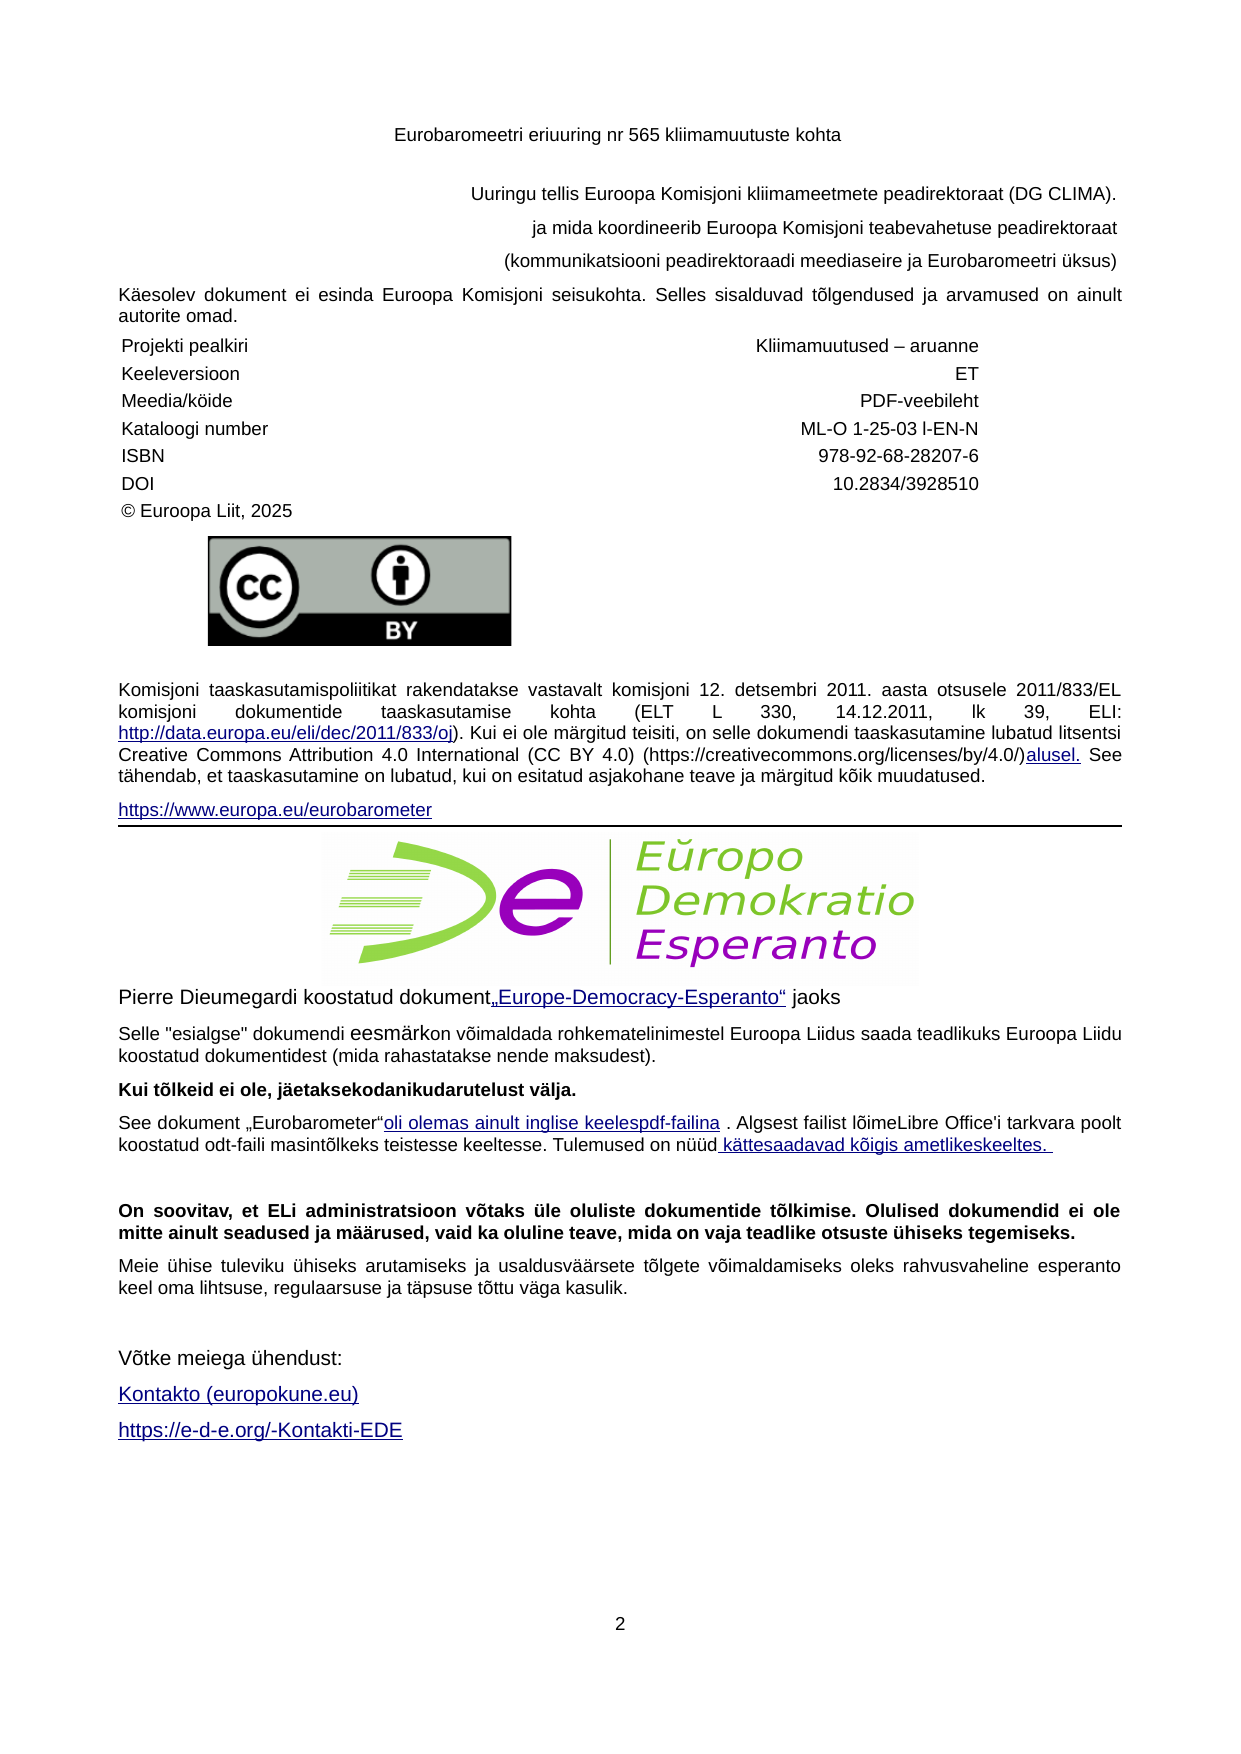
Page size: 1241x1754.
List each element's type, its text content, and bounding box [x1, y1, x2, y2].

picture [207, 536, 512, 646]
text Pierre Dieumegardi koostatud dokument„Europe-Democracy-Esperanto“ jaoks [118, 839, 1122, 1009]
text On soovitav, et ELi administratsioon võtaks üle oluliste dokumentide tõlkimise. Olulised dokumendid ei ole mitte ainult seadused ja määrused, vaid ka oluline teave, mida on vaja teadlike otsuste ühiseks tegemiseks. [118, 1200, 1122, 1243]
text Võtke meiega ühendust: [118, 1346, 1122, 1370]
table_cell DOI [118, 469, 461, 497]
text Käesolev dokument ei esinda Euroopa Komisjoni seisukohta. Selles sisalduvad tõlgendused ja arvamused on ainult autorite omad. [118, 283, 1122, 326]
table_cell Meedia/köide [118, 387, 461, 414]
text https://www.europa.eu/eurobarometer [118, 799, 1122, 825]
table_cell © Euroopa Liit, 2025 [118, 497, 461, 524]
table_cell [461, 497, 608, 524]
table_cell 978-92-68-28207-6 [608, 442, 987, 469]
text Komisjoni taaskasutamispoliitikat rakendatakse vastavalt komisjoni 12. detsembri 2011. aasta otsusele 2011/833/EL komisjoni dokumentide taaskasutamise kohta (ELT L 330, 14.12.2011, lk 39, ELI: http://data.europa.eu/eli/dec/2011/833/oj). Kui ei ole märgitud teisiti, on selle dokumendi taaskasutamine lubatud litsentsi Creative Commons Attribution 4.0 International (CC BY 4.0) (https://creativecommons.org/licenses/by/4.0/)alusel. See tähendab, et taaskasutamine on lubatud, kui on esitatud asjakohane teave ja märgitud kõik muudatused. [118, 679, 1122, 787]
table_header [461, 333, 608, 360]
text Uuringu tellis Euroopa Komisjoni kliimameetmete peadirektoraat (DG CLIMA). [118, 183, 1122, 204]
table_cell ET [608, 360, 987, 387]
table_cell ML-O 1-25-03 l-EN-N [608, 415, 987, 442]
table_cell [461, 415, 608, 442]
text Meie ühise tuleviku ühiseks arutamiseks ja usaldusväärsete tõlgete võimaldamiseks oleks rahvusvaheline esperanto keel oma lihtsuse, regulaarsuse ja täpsuse tõttu väga kasulik. [118, 1255, 1122, 1298]
table_header Kliimamuutused – aruanne [608, 333, 987, 360]
text (kommunikatsiooni peadirektoraadi meediaseire ja Eurobaromeetri üksus) [118, 250, 1122, 271]
text ja mida koordineerib Euroopa Komisjoni teabevahetuse peadirektoraat [118, 216, 1122, 238]
text Selle "esialgse" dokumendi eesmärkon võimaldada rohkematelinimestel Euroopa Liidus saada teadlikuks Euroopa Liidu koostatud dokumentidest (mida rahastatakse nende maksudest). [118, 1021, 1122, 1067]
table_cell PDF-veebileht [608, 387, 987, 414]
table_cell [608, 497, 987, 524]
text See dokument „Eurobarometer“oli olemas ainult inglise keelespdf-failina . Algsest failist lõimeLibre Office'i tarkvara poolt koostatud odt-faili masintõlkeks teistesse keeltesse. Tulemused on nüüd kättesaadavad kõigis ametlikeskeeltes. [118, 1112, 1122, 1155]
table_cell ISBN [118, 442, 461, 469]
table_header Projekti pealkiri [118, 333, 461, 360]
table_cell Kataloogi number [118, 415, 461, 442]
table_cell [461, 387, 608, 414]
table_cell Keeleversioon [118, 360, 461, 387]
text https://e-d-e.org/-Kontakti-EDE [118, 1418, 1122, 1442]
table_cell [461, 469, 608, 497]
table_cell 10.2834/3928510 [608, 469, 987, 497]
text Kontakto (europokune.eu) [118, 1382, 1122, 1406]
table_cell [461, 442, 608, 469]
table_cell [461, 360, 608, 387]
text Kui tõlkeid ei ole, jäetaksekodanikudarutelust välja. [118, 1078, 1122, 1100]
picture [321, 832, 919, 986]
